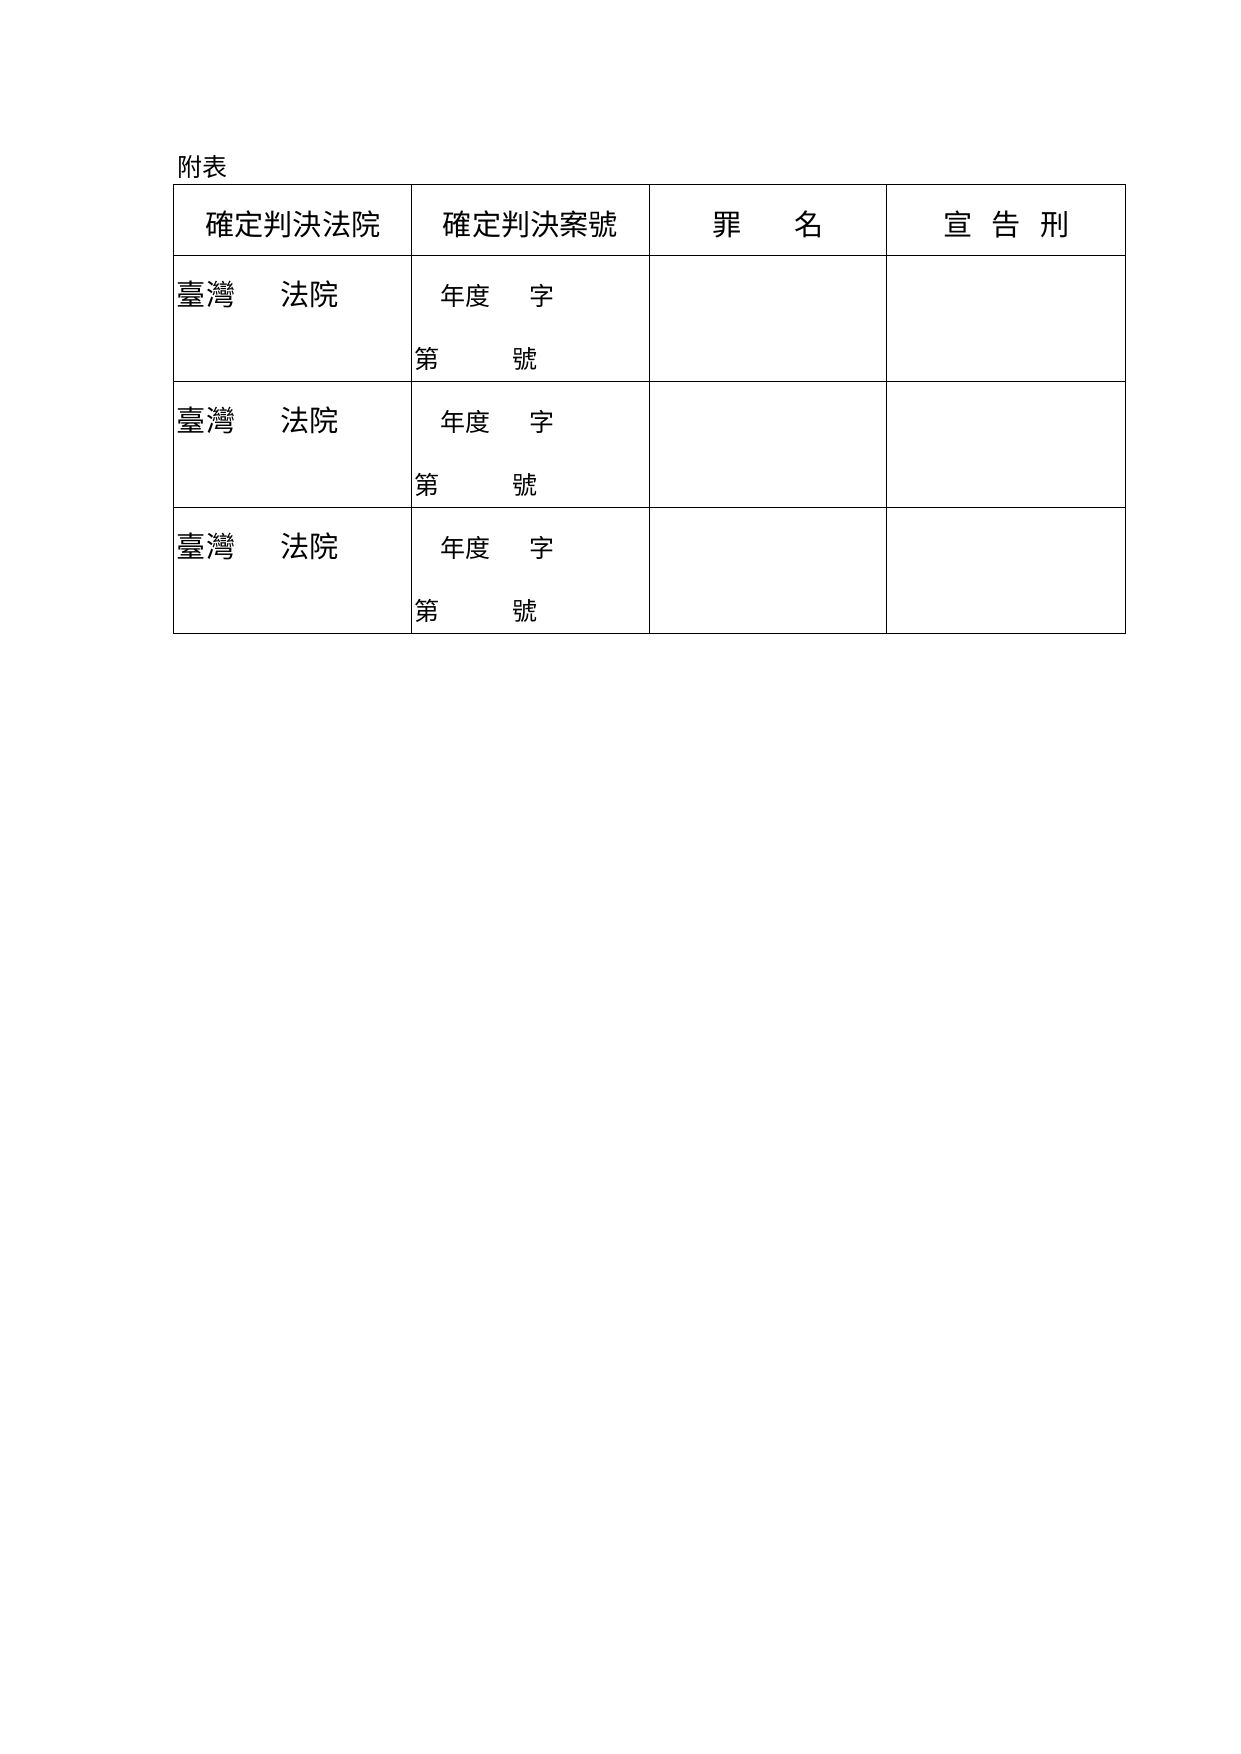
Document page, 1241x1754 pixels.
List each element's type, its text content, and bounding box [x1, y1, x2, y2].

table_cell 年度 字 第 號 [412, 382, 649, 507]
table_cell [887, 256, 1125, 381]
table_header 宣 告 刑 [887, 185, 1125, 255]
text 附表 [177, 148, 1122, 184]
table_header 確定判決案號 [412, 185, 649, 255]
table_cell 臺灣 法院 [174, 508, 411, 633]
table_cell 年度 字 第 號 [412, 508, 649, 633]
table_cell 臺灣 法院 [174, 256, 411, 381]
table_cell [650, 382, 886, 507]
table_header 罪 名 [650, 185, 886, 255]
table_cell [650, 256, 886, 381]
table_cell 臺灣 法院 [174, 382, 411, 507]
table_header 確定判決法院 [174, 185, 411, 255]
table_cell [650, 508, 886, 633]
table_cell 年度 字 第 號 [412, 256, 649, 381]
table_cell [887, 508, 1125, 633]
table_cell [887, 382, 1125, 507]
